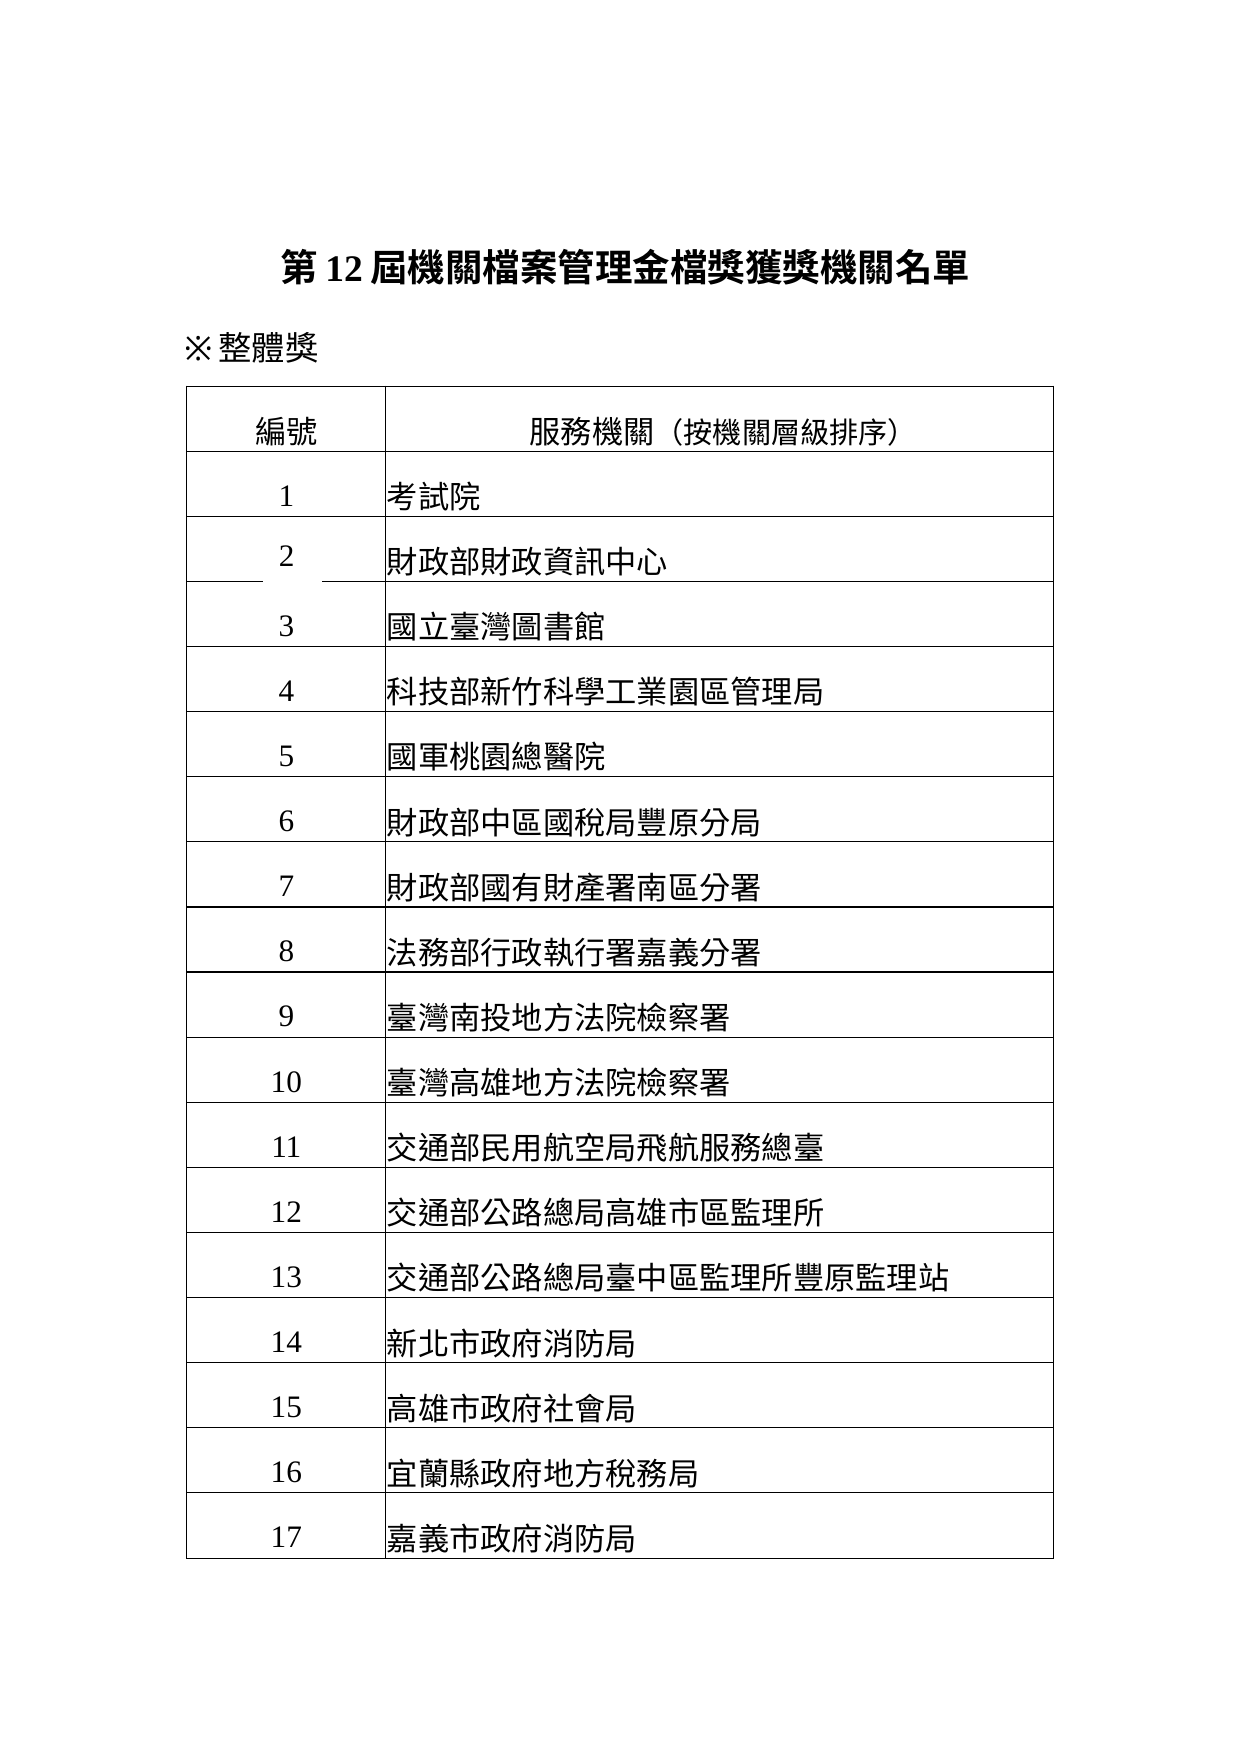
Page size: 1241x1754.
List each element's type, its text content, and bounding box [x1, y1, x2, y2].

table_cell 臺灣南投地方法院檢察署 [386, 973, 1053, 1037]
table_cell 14 [187, 1298, 385, 1362]
table_cell 4 [187, 647, 385, 711]
table_cell 交通部公路總局臺中區監理所豐原監理站 [386, 1233, 1053, 1297]
table_cell 科技部新竹科學工業園區管理局 [386, 647, 1053, 711]
table_cell 6 [187, 777, 385, 841]
table_cell 高雄市政府社會局 [386, 1363, 1053, 1427]
table_cell 3 [187, 582, 339, 646]
table_cell 15 [187, 1363, 385, 1427]
table_cell 交通部公路總局高雄市區監理所 [386, 1168, 1053, 1232]
text 第12屆機關檔案管理金檔獎獲獎機關名單 [37, 185, 239, 286]
table_cell 國軍桃園總醫院 [386, 712, 1053, 776]
table_cell 臺灣高雄地方法院檢察署 [386, 1038, 1053, 1102]
table_cell 國立臺灣圖書館 [540, 582, 1053, 646]
table_cell [264, 530, 322, 584]
table_cell [187, 542, 225, 581]
table_cell 8 [187, 908, 385, 971]
table_cell 考試院 [711, 452, 1053, 516]
table_cell 財政部國有財產署南區分署 [386, 842, 1053, 906]
text ※整體獎 [37, 304, 111, 367]
table_cell 16 [187, 1428, 385, 1492]
table_cell 財政部中區國稅局豐原分局 [386, 777, 1053, 841]
table_cell 10 [187, 1038, 385, 1102]
table_cell 法務部行政執行署嘉義分署 [386, 908, 1053, 971]
table_cell 13 [187, 1233, 385, 1297]
table_cell 宜蘭縣政府地方稅務局 [386, 1428, 1053, 1492]
table_cell 新北市政府消防局 [386, 1298, 1053, 1362]
table_cell 嘉義市政府消防局 [386, 1493, 1053, 1557]
table_cell 財政部財政資訊中心 [654, 517, 1053, 581]
text ※整體獎 [764, 304, 1213, 367]
table_cell 12 [187, 1168, 385, 1232]
table_header 服務機關（按機關層級排序） [747, 387, 1053, 451]
table_cell 11 [187, 1103, 385, 1167]
table_cell 7 [187, 842, 385, 906]
text 第12屆機關檔案管理金檔獎獲獎機關名單 [751, 223, 1213, 286]
table_cell 9 [187, 973, 385, 1037]
table_cell 交通部民用航空局飛航服務總臺 [386, 1103, 1053, 1167]
table_cell 17 [187, 1493, 385, 1557]
table_cell 5 [187, 712, 385, 776]
